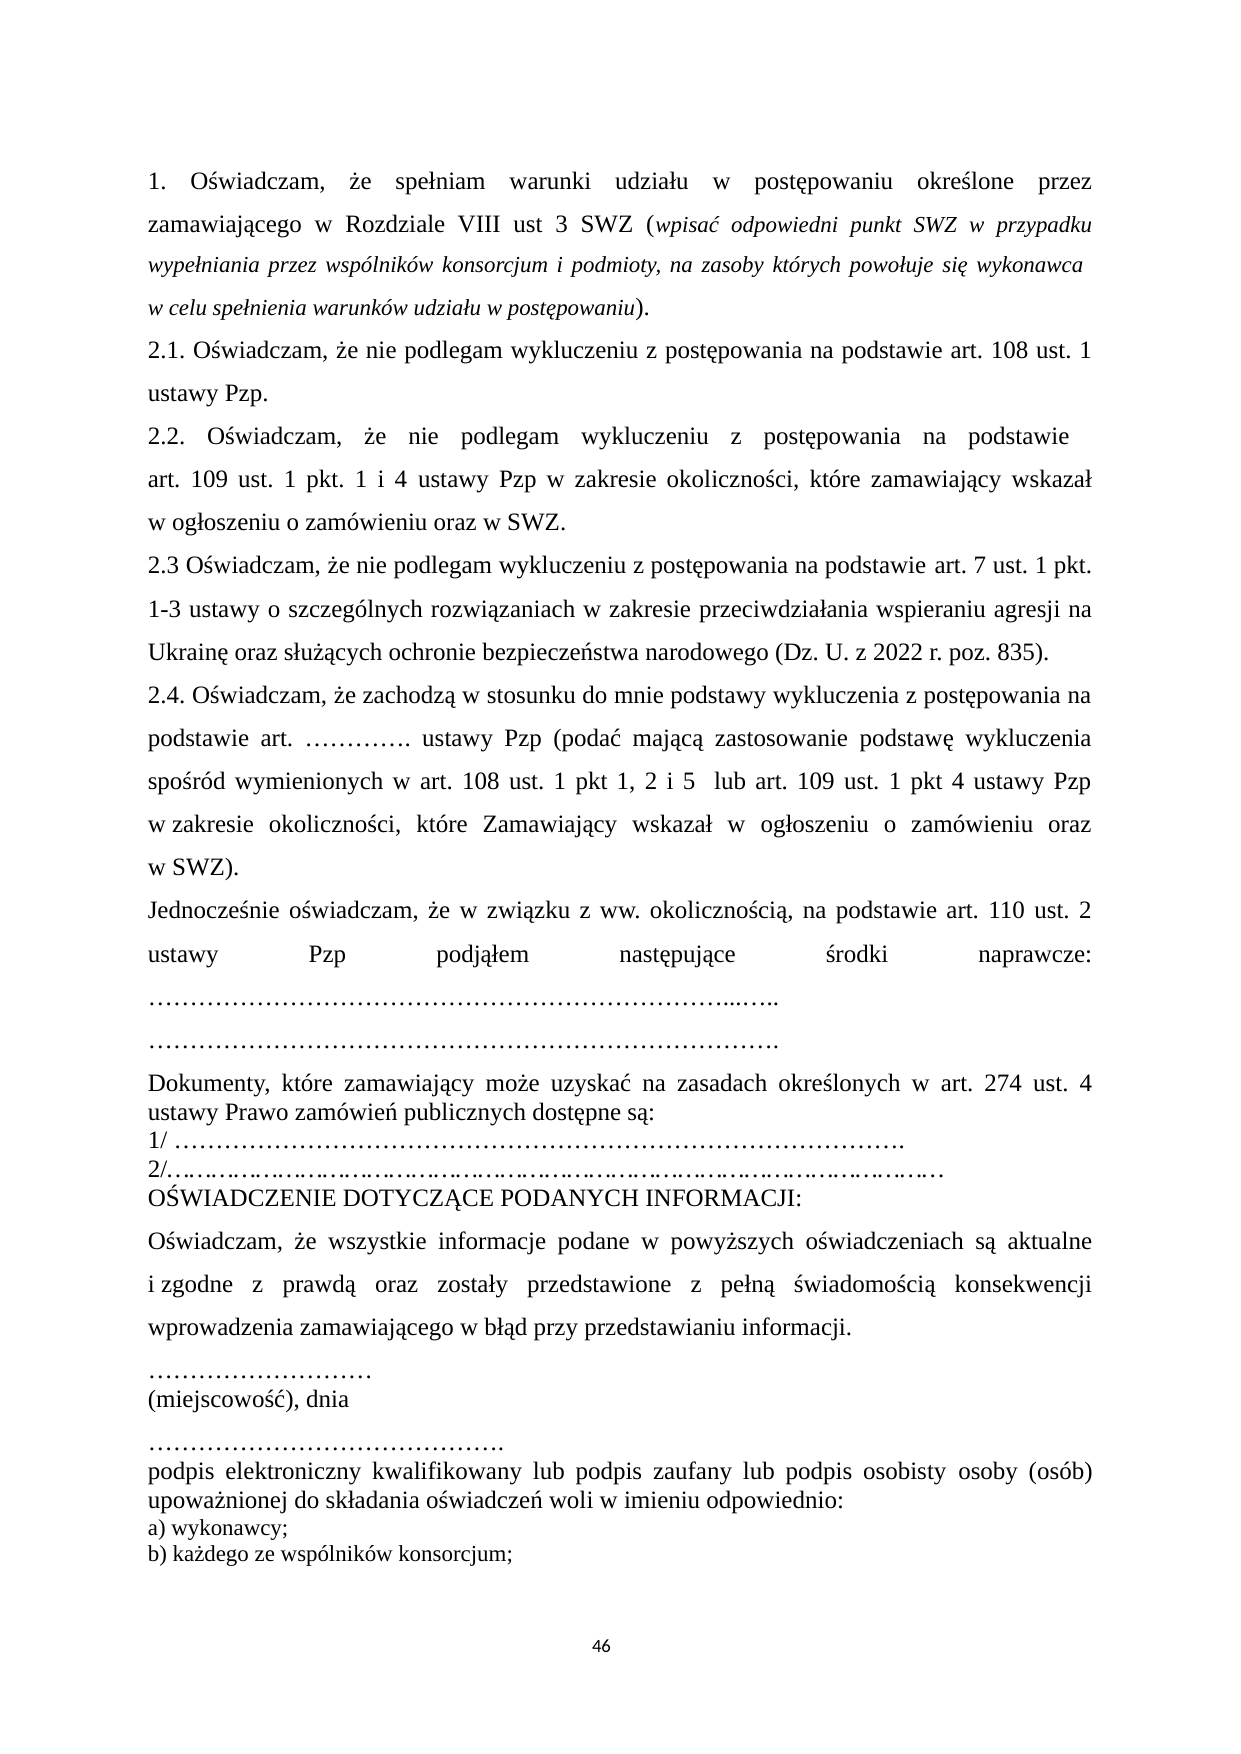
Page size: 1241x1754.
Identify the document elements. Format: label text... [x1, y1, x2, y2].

text 2.4. Oświadczam, że zachodzą w stosunku do mnie podstawy wykluczenia z postępowania na podstawie art. …………. ustawy Pzp (podać mającą zastosowanie podstawę wykluczenia spośród wymienionych w art. 108 ust. 1 pkt 1, 2 i 5 lub art. 109 ust. 1 pkt 4 ustawy Pzp w zakresie okoliczności, które Zamawiający wskazał w ogłoszeniu o zamówieniu oraz w SWZ). [148, 680, 1093, 881]
text 2/…………………………………………………………………………………………… [148, 1154, 1093, 1183]
text 2.3 Oświadczam, że nie podlegam wykluczeniu z postępowania na podstawie art. 7 ust. 1 pkt. 1-3 ustawy o szczególnych rozwiązaniach w zakresie przeciwdziałania wspieraniu agresji na Ukrainę oraz służących ochronie bezpieczeństwa narodowego (Dz. U. z 2022 r. poz. 835). [148, 551, 1093, 666]
text OŚWIADCZENIE DOTYCZĄCE PODANYCH INFORMACJI: [148, 1183, 1093, 1212]
text a) wykonawcy; [148, 1514, 1093, 1540]
text Jednocześnie oświadczam, że w związku z ww. okolicznością, na podstawie art. 110 ust. 2 ustawy Pzp podjąłem następujące środki naprawcze: ……………………………………………………………...….. [148, 896, 1093, 1011]
text 2.1. Oświadczam, że nie podlegam wykluczeniu z postępowania na podstawie art. 108 ust. 1 ustawy Pzp. [148, 335, 1093, 407]
text …………………………………………………………………. [148, 1025, 1093, 1054]
text 1. Oświadczam, że spełniam warunki udziału w postępowaniu określone przez zamawiającego w Rozdziale VIII ust 3 SWZ (wpisać odpowiedni punkt SWZ w przypadku wypełniania przez wspólników konsorcjum i podmioty, na zasoby których powołuje się wykonawca w celu spełnienia warunków udziału w postępowaniu). [148, 166, 1093, 321]
text Dokumenty, które zamawiający może uzyskać na zasadach określonych w art. 274 ust. 4 ustawy Prawo zamówień publicznych dostępne są: [148, 1068, 1093, 1126]
text Oświadczam, że wszystkie informacje podane w powyższych oświadczeniach są aktualne i zgodne z prawdą oraz zostały przedstawione z pełną świadomością konsekwencji wprowadzenia zamawiającego w błąd przy przedstawianiu informacji. [148, 1226, 1093, 1341]
text ……………………… [148, 1356, 1093, 1384]
text b) każdego ze wspólników konsorcjum; [148, 1540, 1093, 1566]
text ……………………………………. [148, 1427, 1093, 1456]
text 2.2. Oświadczam, że nie podlegam wykluczeniu z postępowania na podstawie art. 109 ust. 1 pkt. 1 i 4 ustawy Pzp w zakresie okoliczności, które zamawiający wskazał w ogłoszeniu o zamówieniu oraz w SWZ. [148, 421, 1093, 536]
text (miejscowość), dnia [148, 1384, 1093, 1413]
text 1/ ……………………………………………………………………………. [148, 1126, 1093, 1154]
text podpis elektroniczny kwalifikowany lub podpis zaufany lub podpis osobisty osoby (osób) upoważnionej do składania oświadczeń woli w imieniu odpowiednio: [148, 1456, 1093, 1514]
